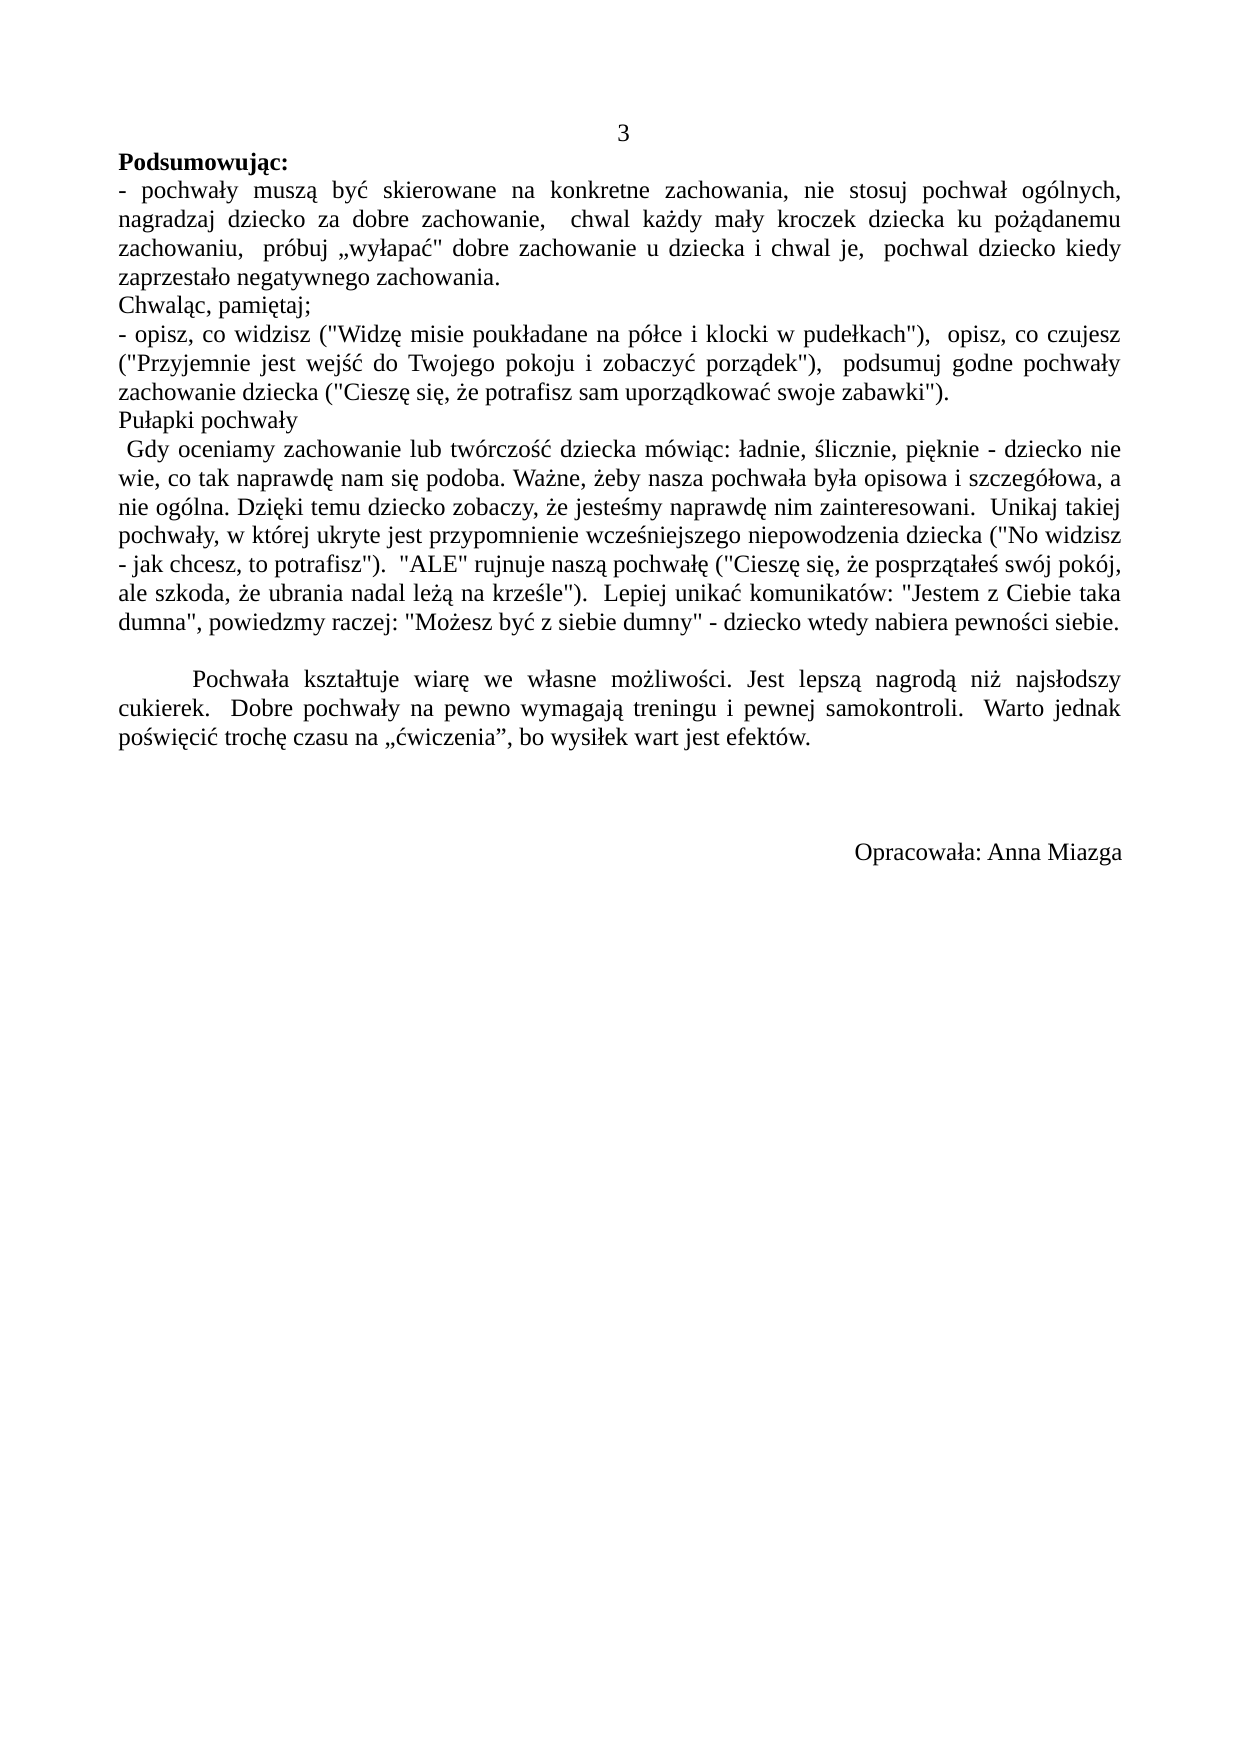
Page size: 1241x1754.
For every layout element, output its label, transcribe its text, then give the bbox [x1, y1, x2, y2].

text Pułapki pochwały [118, 406, 1122, 434]
text 3 [118, 118, 1122, 147]
text - pochwały muszą być skierowane na konkretne zachowania, nie stosuj pochwał ogólnych, nagradzaj dziecko za dobre zachowanie, chwal każdy mały kroczek dziecka ku pożądanemu zachowaniu, próbuj „wyłapać" dobre zachowanie u dziecka i chwal je, pochwal dziecko kiedy zaprzestało negatywnego zachowania. [118, 176, 1122, 291]
text Gdy oceniamy zachowanie lub twórczość dziecka mówiąc: ładnie, ślicznie, pięknie - dziecko nie wie, co tak naprawdę nam się podoba. Ważne, żeby nasza pochwała była opisowa i szczegółowa, a nie ogólna. Dzięki temu dziecko zobaczy, że jesteśmy naprawdę nim zainteresowani. Unikaj takiej pochwały, w której ukryte jest przypomnienie wcześniejszego niepowodzenia dziecka ("No widzisz - jak chcesz, to potrafisz"). "ALE" rujnuje naszą pochwałę ("Cieszę się, że posprzątałeś swój pokój, ale szkoda, że ubrania nadal leżą na krześle"). Lepiej unikać komunikatów: "Jestem z Ciebie taka dumna", powiedzmy raczej: "Możesz być z siebie dumny" - dziecko wtedy nabiera pewności siebie. [118, 434, 1122, 636]
text Opracowała: Anna Miazga [118, 837, 1122, 866]
text - opisz, co widzisz ("Widzę misie poukładane na półce i klocki w pudełkach"), opisz, co czujesz ("Przyjemnie jest wejść do Twojego pokoju i zobaczyć porządek"), podsumuj godne pochwały zachowanie dziecka ("Cieszę się, że potrafisz sam uporządkować swoje zabawki"). [118, 319, 1122, 406]
text Chwaląc, pamiętaj; [118, 291, 1122, 319]
text Pochwała kształtuje wiarę we własne możliwości. Jest lepszą nagrodą niż najsłodszy cukierek. Dobre pochwały na pewno wymagają treningu i pewnej samokontroli. Warto jednak poświęcić trochę czasu na „ćwiczenia”, bo wysiłek wart jest efektów. [118, 664, 1122, 751]
text Podsumowując: [118, 147, 1122, 176]
